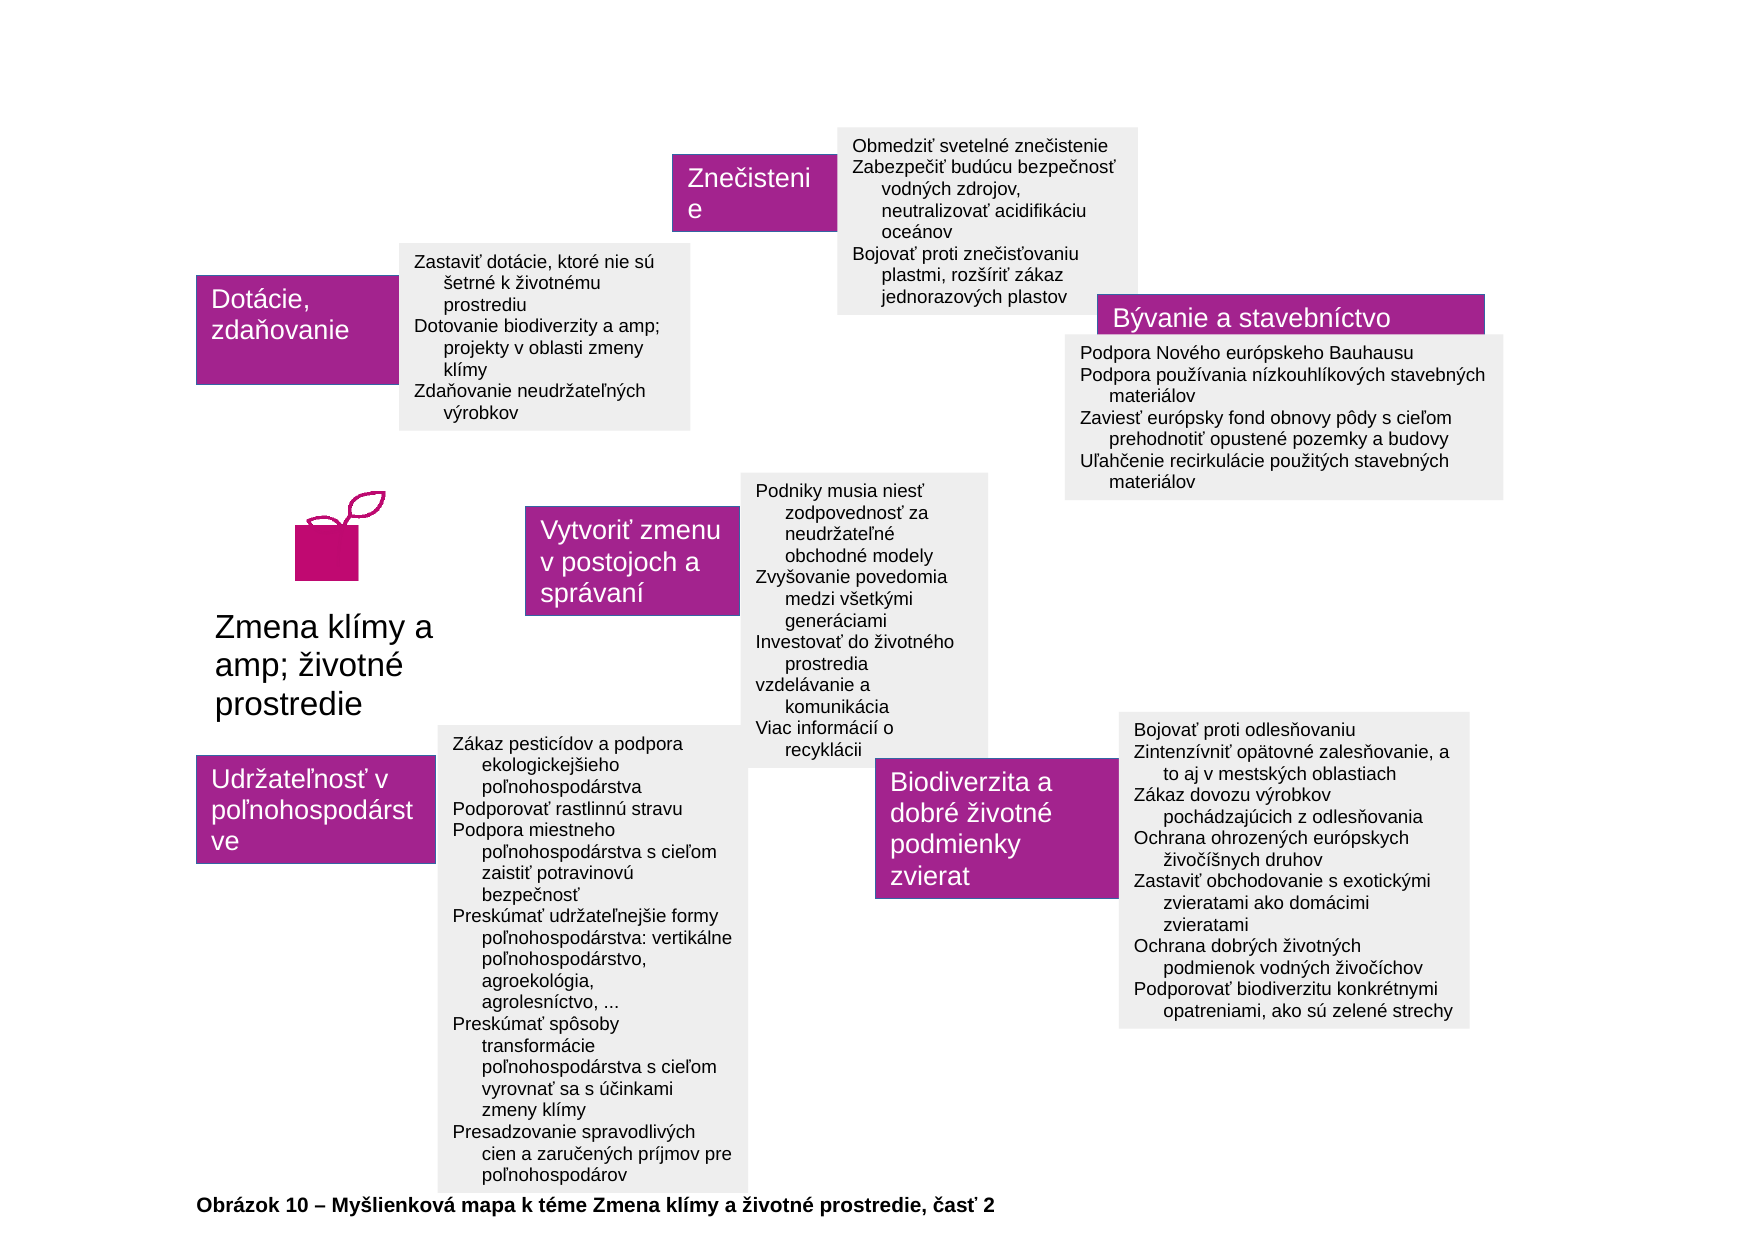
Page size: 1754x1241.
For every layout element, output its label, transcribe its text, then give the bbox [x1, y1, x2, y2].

picture [278, 480, 402, 583]
text Obrázok 10 – Myšlienková mapa k téme Zmena klímy a životné prostredie, časť 2 [196, 140, 1503, 1217]
